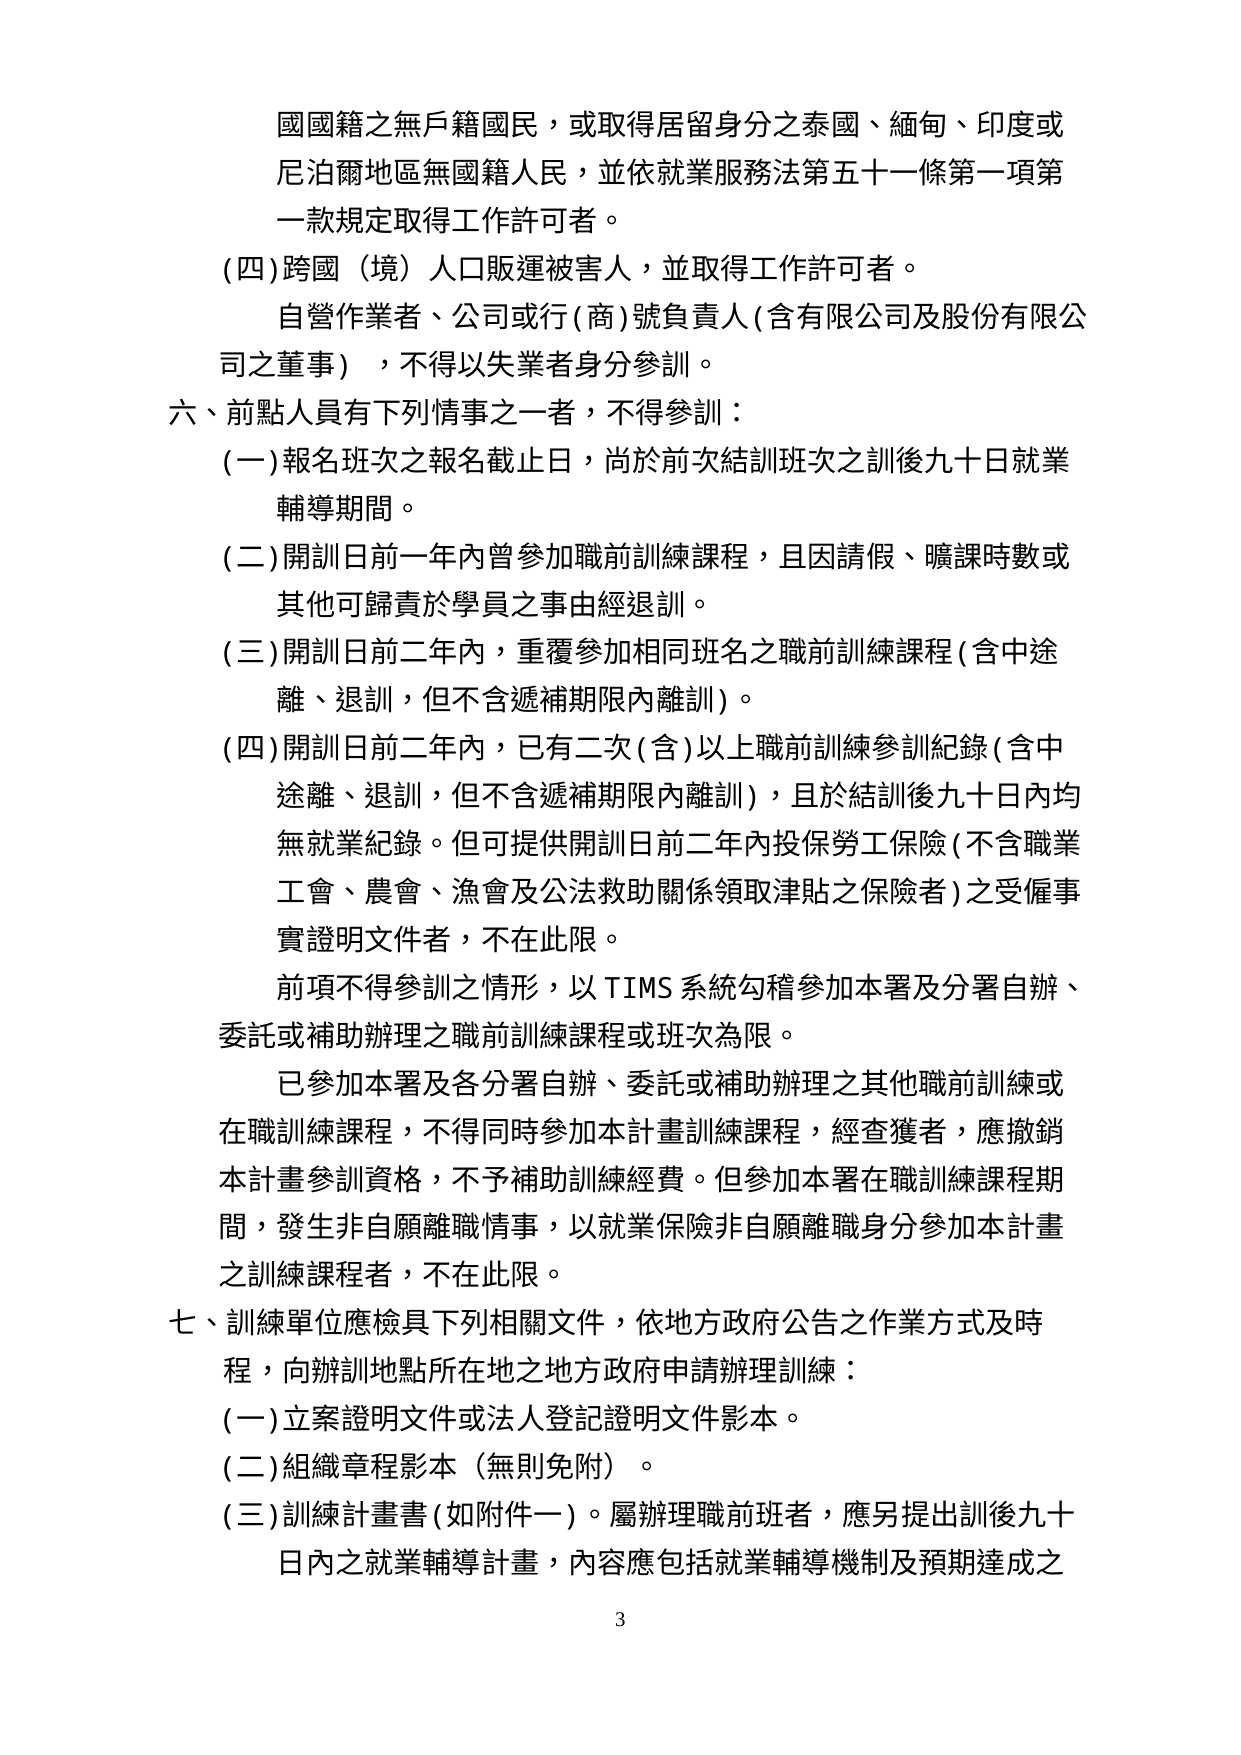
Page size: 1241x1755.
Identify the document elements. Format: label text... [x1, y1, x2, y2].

table_cell 六、前點人員有下列情事之一者，不得參訓： (一)報名班次之報名截止日，尚於前次結訓班次之訓後九十日就業輔導期間。 (二)開訓日前一年內曾參加職前訓練課程，且因請假、曠課時數或其他可歸責於學員之事由經退訓。 (三)開訓日前二年內，重覆參加相同班名之職前訓練課程(含中途離、退訓，但不含遞補期限內離訓)。 (四)開訓日前二年內，已有二次(含)以上職前訓練參訓紀錄(含中途離、退訓，但不含遞補期限內離訓)，且於結訓後九十日內均無就業紀錄。但可提供開訓日前二年內投保勞工保險(不含職業工會、農會、漁會及公法救助關係領取津貼之保險者)之受僱事實證明文件者，不在此限。 前項不得參訓之情形，以TIMS系統勾稽參加本署及分署自辦、委託或補助辦理之職前訓練課程或班次為限。 已參加本署及各分署自辦、委託或補助辦理之其他職前訓練或在職訓練課程，不得同時參加本計畫訓練課程，經查獲者，應撤銷本計畫參訓資格，不予補助訓練經費。但參加本署在職訓練課程期間，發生非自願離職情事，以就業保險非自願離職身分參加本計畫之訓練課程者，不在此限。 [165, 385, 1096, 1295]
table_cell 七、訓練單位應檢具下列相關文件，依地方政府公告之作業方式及時程，向辦訓地點所在地之地方政府申請辦理訓練： (一)立案證明文件或法人登記證明文件影本。 (二)組織章程影本（無則免附）。 (三)訓練計畫書(如附件一)。屬辦理職前班者，應另提出訓後九十日內之就業輔導計畫，內容應包括就業輔導機制及預期達成之 [165, 1295, 1096, 1583]
table_cell 國國籍之無戶籍國民，或取得居留身分之泰國、緬甸、印度或尼泊爾地區無國籍人民，並依就業服務法第五十一條第一項第一款規定取得工作許可者。 (四)跨國（境）人口販運被害人，並取得工作許可者。 自營作業者、公司或行(商)號負責人(含有限公司及股份有限公司之董事) ，不得以失業者身分參訓。 [165, 98, 1096, 385]
